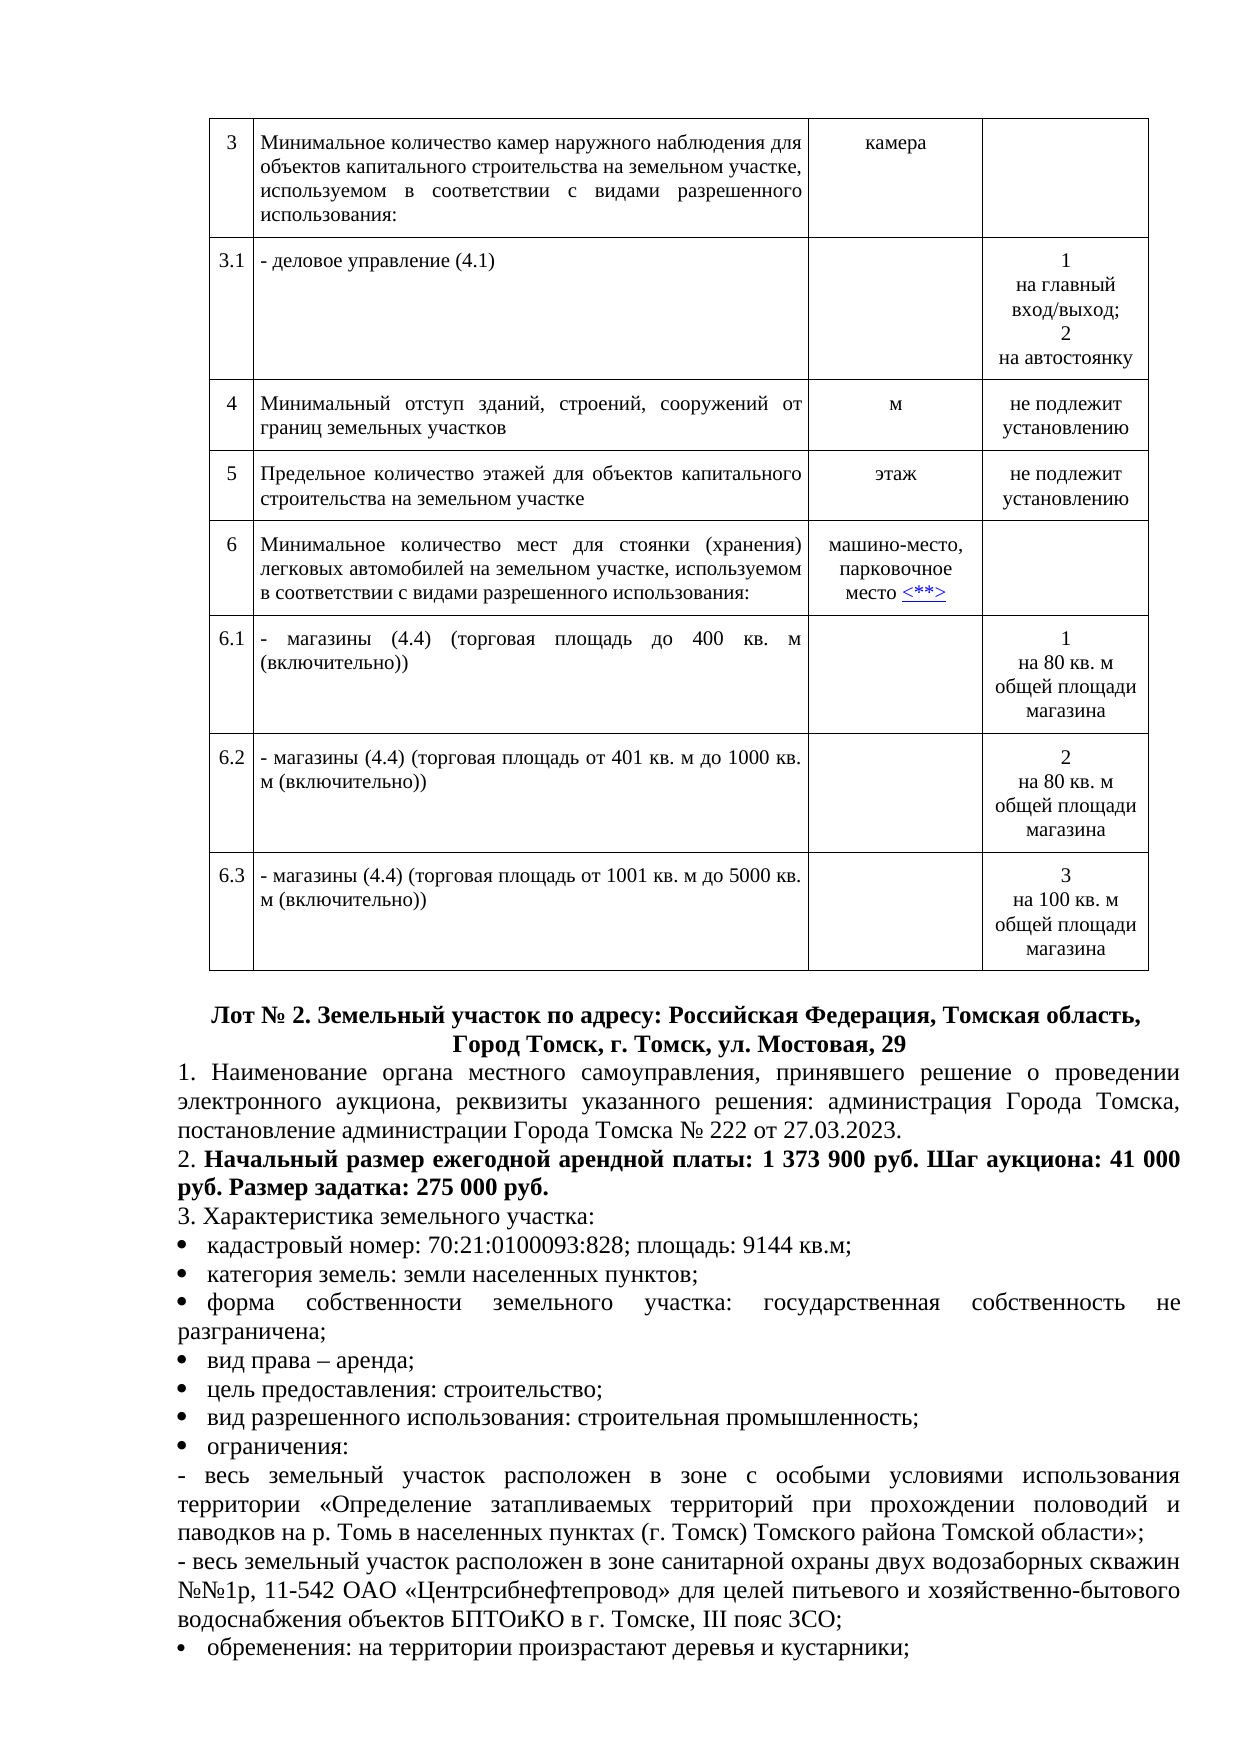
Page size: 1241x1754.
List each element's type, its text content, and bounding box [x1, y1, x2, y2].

table_cell - магазины (4.4) (торговая площадь от 401 кв. м до 1000 кв. м (включительно)) [254, 734, 808, 852]
table_cell 6.2 [210, 734, 253, 852]
table_cell 4 [210, 380, 253, 450]
table_cell не подлежит установлению [983, 380, 1148, 450]
list форма собственности земельного участка: государственная собственность не разграничена; [177, 1287, 1181, 1345]
table_cell Предельное количество этажей для объектов капитального строительства на земельном участке [254, 451, 808, 520]
text Город Томск, г. Томск, ул. Мостовая, 29 [177, 1029, 1181, 1057]
table_cell 5 [210, 451, 253, 520]
table_cell м [809, 380, 982, 450]
table_cell 1 на главный вход/выход; 2 на автостоянку [983, 238, 1148, 379]
text Лот № 2. Земельный участок по адресу: Российская Федерация, Томская область, [177, 1000, 1181, 1029]
table_cell [809, 853, 982, 970]
table_cell 1 на 80 кв. м общей площади магазина [983, 616, 1148, 733]
table_cell [809, 734, 982, 852]
list вид права – аренда; [177, 1345, 1181, 1374]
list категория земель: земли населенных пунктов; [177, 1259, 1181, 1287]
table_cell Минимальное количество камер наружного наблюдения для объектов капитального строительства на земельном участке, используемом в соответствии с видами разрешенного использования: [254, 119, 808, 237]
table_cell [983, 521, 1148, 614]
table_cell этаж [809, 451, 982, 520]
table_cell 3.1 [210, 238, 253, 379]
table_cell [983, 119, 1148, 237]
table_cell камера [809, 119, 982, 237]
table_cell Минимальный отступ зданий, строений, сооружений от границ земельных участков [254, 380, 808, 450]
table_cell - магазины (4.4) (торговая площадь до 400 кв. м (включительно)) [254, 616, 808, 733]
table_cell 3 [210, 119, 253, 237]
table_cell 6.1 [210, 616, 253, 733]
list ограничения: [177, 1431, 1181, 1460]
table_cell машино-место, парковочное место <**> [809, 521, 982, 614]
list цель предоставления: строительство; [177, 1374, 1181, 1402]
table_cell 6.3 [210, 853, 253, 970]
text 2. Начальный размер ежегодной арендной платы: 1 373 900 руб. Шаг аукциона: 41 000 руб. Размер задатка: 275 000 руб. [177, 1144, 1181, 1201]
text 3. Характеристика земельного участка: [177, 1201, 1181, 1230]
table_cell 3 на 100 кв. м общей площади магазина [983, 853, 1148, 970]
table_cell Минимальное количество мест для стоянки (хранения) легковых автомобилей на земельном участке, используемом в соответствии с видами разрешенного использования: [254, 521, 808, 614]
text 1. Наименование органа местного самоуправления, принявшего решение о проведении электронного аукциона, реквизиты указанного решения: администрация Города Томска, постановление администрации Города Томска № 222 от 27.03.2023. [177, 1057, 1181, 1144]
text - весь земельный участок расположен в зоне с особыми условиями использования территории «Определение затапливаемых территорий при прохождении половодий и паводков на р. Томь в населенных пунктах (г. Томск) Томского района Томской области»; [177, 1460, 1181, 1546]
text - весь земельный участок расположен в зоне санитарной охраны двух водозаборных скважин №№1р, 11-542 ОАО «Центрсибнефтепровод» для целей питьевого и хозяйственно-бытового водоснабжения объектов БПТОиКО в г. Томске, III пояс ЗСО; [177, 1546, 1181, 1632]
list кадастровый номер: 70:21:0100093:828; площадь: 9144 кв.м; [177, 1230, 1181, 1259]
table_cell 2 на 80 кв. м общей площади магазина [983, 734, 1148, 852]
table_cell не подлежит установлению [983, 451, 1148, 520]
table_cell - деловое управление (4.1) [254, 238, 808, 379]
table_cell [809, 616, 982, 733]
table_cell [809, 238, 982, 379]
table_cell 6 [210, 521, 253, 614]
table_cell - магазины (4.4) (торговая площадь от 1001 кв. м до 5000 кв. м (включительно)) [254, 853, 808, 970]
list вид разрешенного использования: строительная промышленность; [177, 1402, 1181, 1431]
list обременения: на территории произрастают деревья и кустарники; [177, 1632, 1181, 1661]
